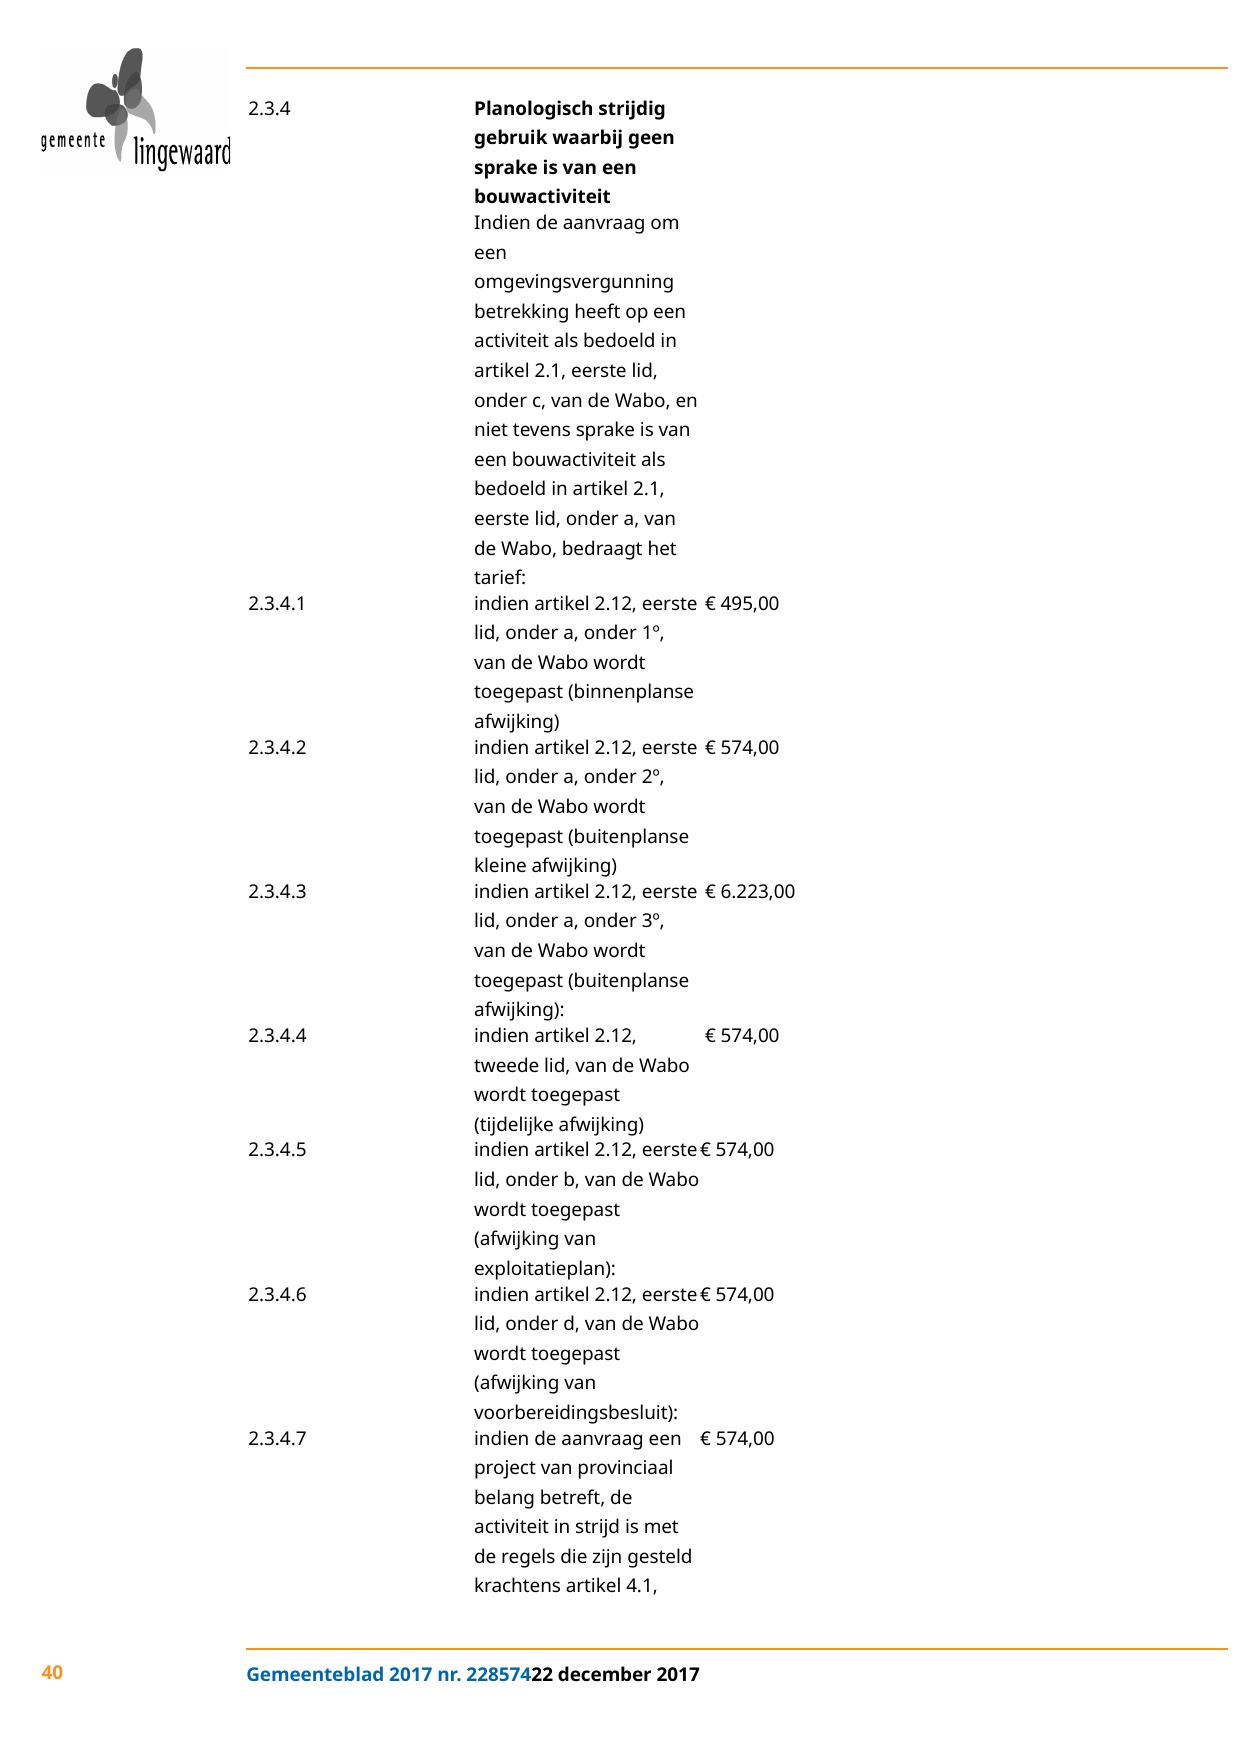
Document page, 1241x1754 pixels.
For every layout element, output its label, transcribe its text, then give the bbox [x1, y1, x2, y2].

picture [41, 47, 231, 172]
table_cell Planologisch strijdig gebruik waarbij geen sprake is van een bouwactiviteit [474, 95, 700, 209]
table_cell indien artikel 2.12, eerste lid, onder a, onder 3º, van de Wabo wordt toegepast (buitenplanse afwijking): [474, 878, 700, 1022]
table_cell € 495,00 [700, 590, 926, 734]
table_cell indien artikel 2.12, eerste lid, onder b, van de Wabo wordt toegepast (afwijking van exploitatieplan): [474, 1137, 700, 1281]
table_cell Indien de aanvraag om een omgevingsvergunning betrekking heeft op een activiteit als bedoeld in artikel 2.1, eerste lid, onder c, van de Wabo, en niet tevens sprake is van een bouwactiviteit als bedoeld in artikel 2.1, eerste lid, onder a, van de Wabo, bedraagt het tarief: [474, 209, 700, 590]
table_cell € 574,00 [700, 734, 926, 878]
table_cell € 574,00 [700, 1022, 926, 1137]
table_cell indien artikel 2.12, eerste lid, onder a, onder 2º, van de Wabo wordt toegepast (buitenplanse kleine afwijking) [474, 734, 700, 878]
table_cell indien artikel 2.12, tweede lid, van de Wabo wordt toegepast (tijdelijke afwijking) [474, 1022, 700, 1137]
table_cell 2.3.4.3 [248, 878, 474, 1022]
table_cell 2.3.4.6 [248, 1281, 474, 1425]
table_cell indien de aanvraag een project van provinciaal belang betreft, de activiteit in strijd is met de regels die zijn gesteld krachtens artikel 4.1, [474, 1425, 700, 1598]
table_cell 2.3.4.2 [248, 734, 474, 878]
table_cell € 6.223,00 [700, 878, 926, 1022]
table_cell € 574,00 [700, 1425, 926, 1598]
table_cell € 574,00 [700, 1281, 926, 1425]
table_cell [248, 209, 474, 590]
table_cell 2.3.4.7 [248, 1425, 474, 1598]
table_cell 2.3.4.1 [248, 590, 474, 734]
table_cell 2.3.4 [248, 95, 474, 209]
table_cell € 574,00 [700, 1137, 926, 1281]
table_cell [700, 95, 926, 209]
table_cell [700, 209, 926, 590]
table_cell 2.3.4.4 [248, 1022, 474, 1137]
table_cell indien artikel 2.12, eerste lid, onder a, onder 1º, van de Wabo wordt toegepast (binnenplanse afwijking) [474, 590, 700, 734]
table_cell indien artikel 2.12, eerste lid, onder d, van de Wabo wordt toegepast (afwijking van voorbereidingsbesluit): [474, 1281, 700, 1425]
table_cell 2.3.4.5 [248, 1137, 474, 1281]
